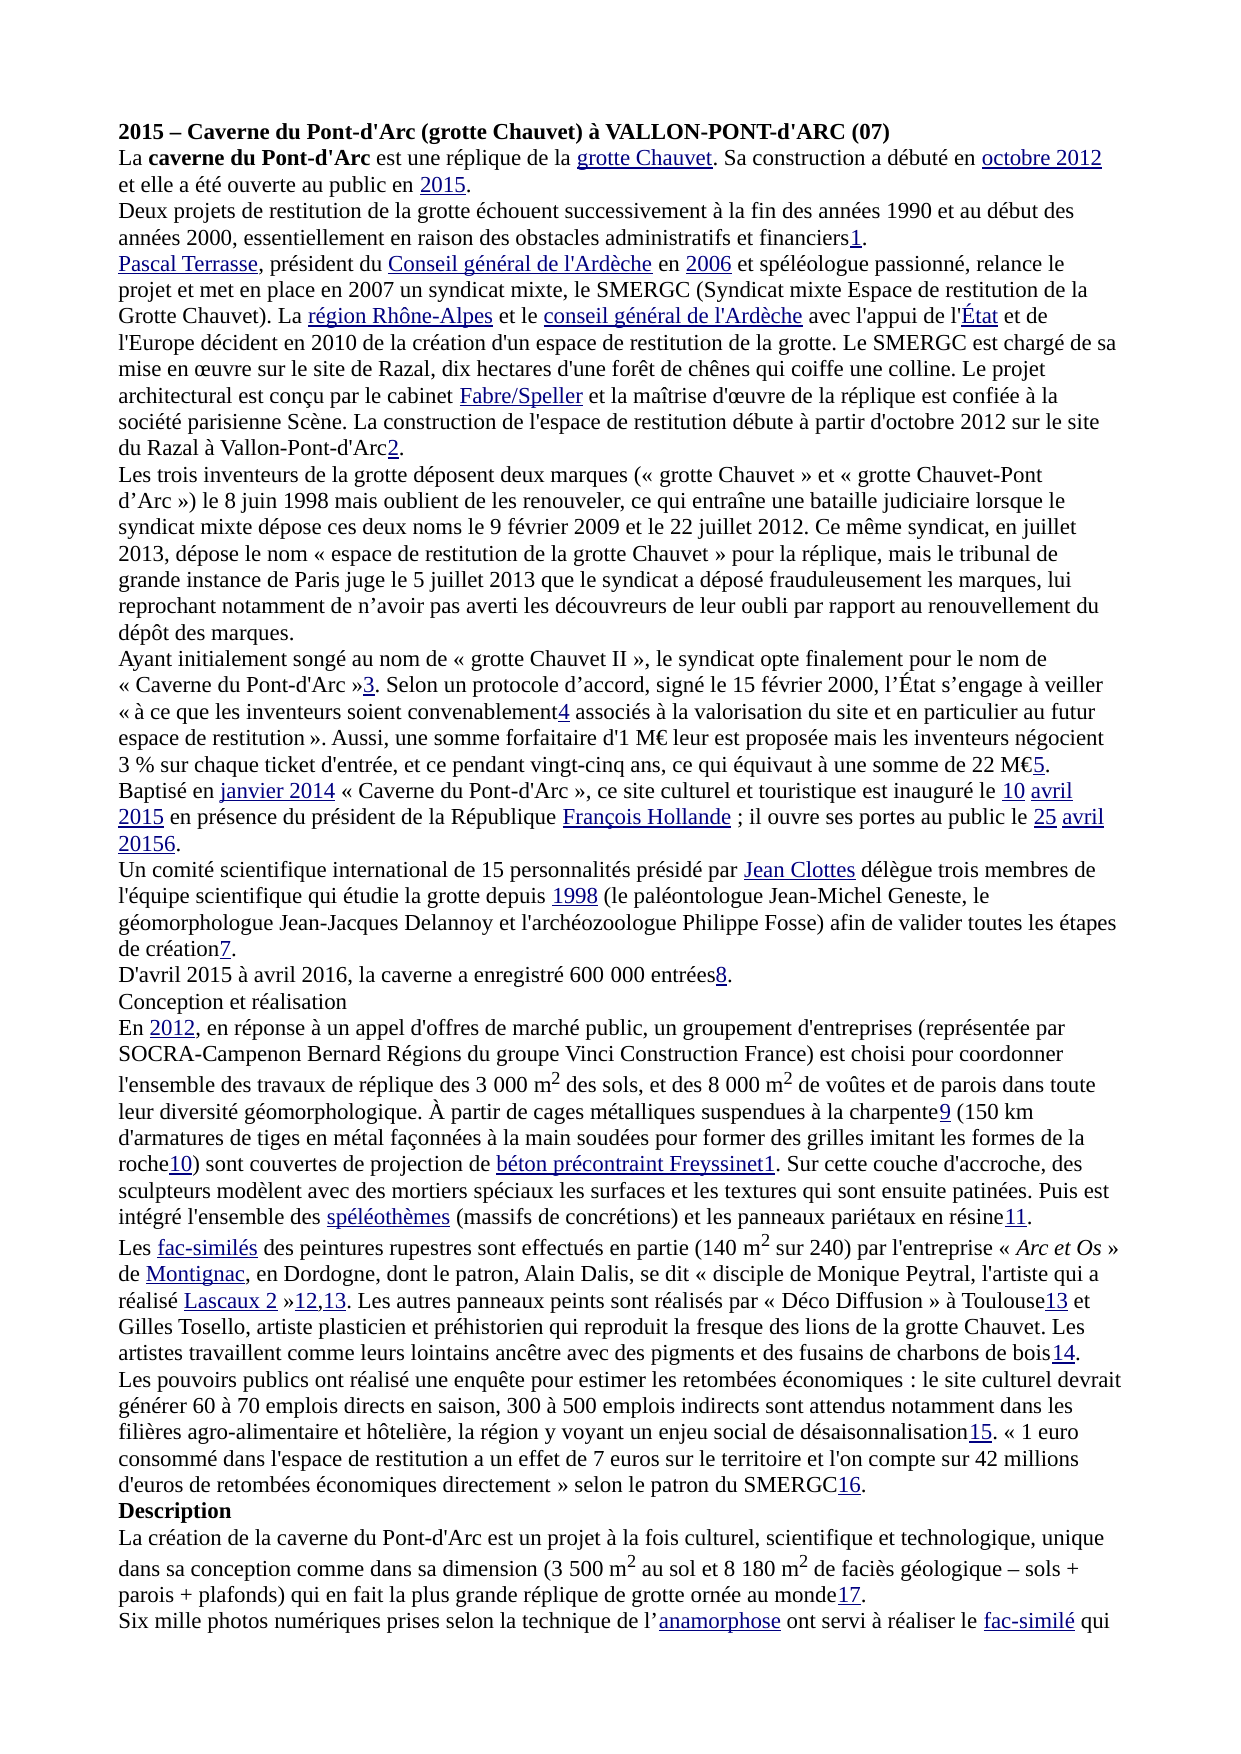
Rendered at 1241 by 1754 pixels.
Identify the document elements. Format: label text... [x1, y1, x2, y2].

text Pascal Terrasse, président du Conseil général de l'Ardèche en 2006 et spéléologue passionné, relance le projet et met en place en 2007 un syndicat mixte, le SMERGC (Syndicat mixte Espace de restitution de la Grotte Chauvet). La région Rhône-Alpes et le conseil général de l'Ardèche avec l'appui de l'État et de l'Europe décident en 2010 de la création d'un espace de restitution de la grotte. Le SMERGC est chargé de sa mise en œuvre sur le site de Razal, dix hectares d'une forêt de chênes qui coiffe une colline. Le projet architectural est conçu par le cabinet Fabre/Speller et la maîtrise d'œuvre de la réplique est confiée à la société parisienne Scène. La construction de l'espace de restitution débute à partir d'octobre 2012 sur le site du Razal à Vallon-Pont-d'Arc2. [118, 250, 1122, 461]
text La caverne du Pont-d'Arc est une réplique de la grotte Chauvet. Sa construction a débuté en octobre 2012 et elle a été ouverte au public en 2015. [118, 144, 1122, 197]
subtitle Description [118, 1497, 1122, 1524]
text Les fac-similés des peintures rupestres sont effectués en partie (140 m2 sur 240) par l'entreprise « Arc et Os » de Montignac, en Dordogne, dont le patron, Alain Dalis, se dit « disciple de Monique Peytral, l'artiste qui a réalisé Lascaux 2 »12,13. Les autres panneaux peints sont réalisés par « Déco Diffusion » à Toulouse13 et Gilles Tosello, artiste plasticien et préhistorien qui reproduit la fresque des lions de la grotte Chauvet. Les artistes travaillent comme leurs lointains ancêtre avec des pigments et des fusains de charbons de bois14. [118, 1229, 1122, 1366]
subtitle Conception et réalisation [118, 988, 1122, 1014]
text Ayant initialement songé au nom de « grotte Chauvet II », le syndicat opte finalement pour le nom de « Caverne du Pont-d'Arc »3. Selon un protocole d’accord, signé le 15 février 2000, l’État s’engage à veiller « à ce que les inventeurs soient convenablement4 associés à la valorisation du site et en particulier au futur espace de restitution ». Aussi, une somme forfaitaire d'1 M€ leur est proposée mais les inventeurs négocient 3 % sur chaque ticket d'entrée, et ce pendant vingt-cinq ans, ce qui équivaut à une somme de 22 M€5. [118, 645, 1122, 777]
text Deux projets de restitution de la grotte échouent successivement à la fin des années 1990 et au début des années 2000, essentiellement en raison des obstacles administratifs et financiers1. [118, 197, 1122, 250]
text La création de la caverne du Pont-d'Arc est un projet à la fois culturel, scientifique et technologique, unique dans sa conception comme dans sa dimension (3 500 m2 au sol et 8 180 m2 de faciès géologique – sols + parois + plafonds) qui en fait la plus grande réplique de grotte ornée au monde17. [118, 1524, 1122, 1607]
text 2015 – Caverne du Pont-d'Arc (grotte Chauvet) à VALLON-PONT-d'ARC (07) [118, 118, 1122, 144]
text Six mille photos numériques prises selon la technique de l’anamorphose ont servi à réaliser le fac-similé qui [118, 1607, 1122, 1634]
text Les pouvoirs publics ont réalisé une enquête pour estimer les retombées économiques : le site culturel devrait générer 60 à 70 emplois directs en saison, 300 à 500 emplois indirects sont attendus notamment dans les filières agro-alimentaire et hôtelière, la région y voyant un enjeu social de désaisonnalisation15. « 1 euro consommé dans l'espace de restitution a un effet de 7 euros sur le territoire et l'on compte sur 42 millions d'euros de retombées économiques directement » selon le patron du SMERGC16. [118, 1366, 1122, 1497]
text En 2012, en réponse à un appel d'offres de marché public, un groupement d'entreprises (représentée par SOCRA-Campenon Bernard Régions du groupe Vinci Construction France) est choisi pour coordonner l'ensemble des travaux de réplique des 3 000 m2 des sols, et des 8 000 m2 de voûtes et de parois dans toute leur diversité géomorphologique. À partir de cages métalliques suspendues à la charpente9 (150 km d'armatures de tiges en métal façonnées à la main soudées pour former des grilles imitant les formes de la roche10) sont couvertes de projection de béton précontraint Freyssinet1. Sur cette couche d'accroche, des sculpteurs modèlent avec des mortiers spéciaux les surfaces et les textures qui sont ensuite patinées. Puis est intégré l'ensemble des spéléothèmes (massifs de concrétions) et les panneaux pariétaux en résine11. [118, 1014, 1122, 1229]
text Les trois inventeurs de la grotte déposent deux marques (« grotte Chauvet » et « grotte Chauvet-Pont d’Arc ») le 8 juin 1998 mais oublient de les renouveler, ce qui entraîne une bataille judiciaire lorsque le syndicat mixte dépose ces deux noms le 9 février 2009 et le 22 juillet 2012. Ce même syndicat, en juillet 2013, dépose le nom « espace de restitution de la grotte Chauvet » pour la réplique, mais le tribunal de grande instance de Paris juge le 5 juillet 2013 que le syndicat a déposé frauduleusement les marques, lui reprochant notamment de n’avoir pas averti les découvreurs de leur oubli par rapport au renouvellement du dépôt des marques. [118, 461, 1122, 645]
text Baptisé en janvier 2014 « Caverne du Pont-d'Arc », ce site culturel et touristique est inauguré le 10 avril 2015 en présence du président de la République François Hollande ; il ouvre ses portes au public le 25 avril 20156. [118, 777, 1122, 856]
text Un comité scientifique international de 15 personnalités présidé par Jean Clottes délègue trois membres de l'équipe scientifique qui étudie la grotte depuis 1998 (le paléontologue Jean-Michel Geneste, le géomorphologue Jean-Jacques Delannoy et l'archéozoologue Philippe Fosse) afin de valider toutes les étapes de création7. [118, 856, 1122, 961]
text D'avril 2015 à avril 2016, la caverne a enregistré 600 000 entrées8. [118, 961, 1122, 988]
